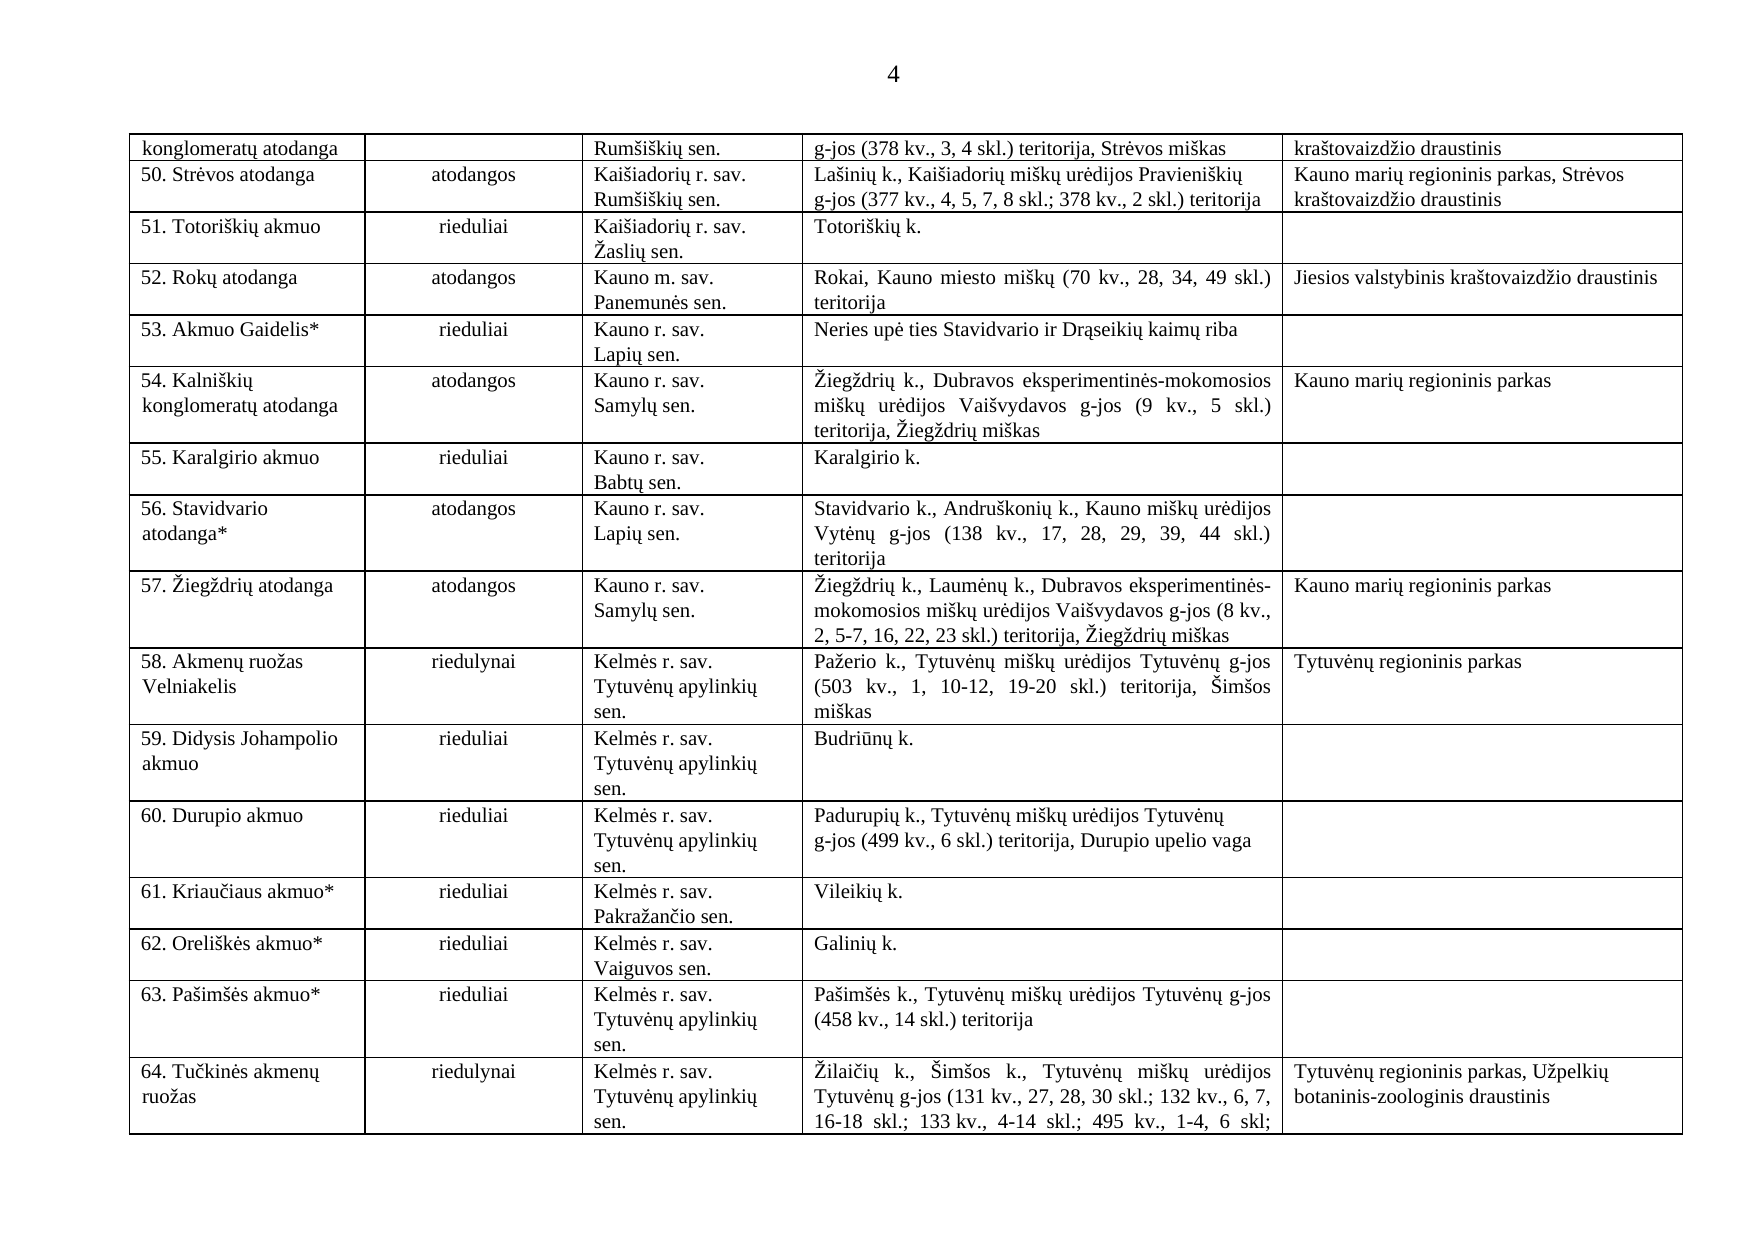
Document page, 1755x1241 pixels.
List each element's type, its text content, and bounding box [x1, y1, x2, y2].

table_cell Kelmės r. sav. Tytuvėnų apylinkių sen. [583, 725, 802, 800]
table_cell 53. Akmuo Gaidelis* [130, 316, 364, 366]
table_cell riedulynai [366, 1058, 582, 1133]
table_cell Kelmės r. sav. Tytuvėnų apylinkių sen. [583, 981, 802, 1056]
table_cell Kauno r. sav. Samylų sen. [583, 367, 802, 442]
table_cell [1283, 496, 1682, 570]
table_cell 62. Oreliškės akmuo* [130, 930, 364, 980]
table_cell Kauno r. sav. Lapių sen. [583, 496, 802, 570]
table_cell 56. Stavidvario atodanga* [130, 496, 364, 570]
table_cell 51. Totoriškių akmuo [130, 213, 364, 263]
table_cell Galinių k. [803, 930, 1282, 980]
table_cell Kauno r. sav. Samylų sen. [583, 572, 802, 647]
table_cell Tytuvėnų regioninis parkas, Užpelkių botaninis-zoologinis draustinis [1283, 1058, 1682, 1133]
table_cell rieduliai [366, 930, 582, 980]
table_cell riedulynai [366, 649, 582, 723]
table_cell rieduliai [366, 213, 582, 263]
table_cell atodangos [366, 367, 582, 442]
table_cell kraštovaizdžio draustinis [1283, 135, 1682, 159]
table_cell [1283, 981, 1682, 1056]
table_cell rieduliai [366, 444, 582, 494]
table_cell Vileikių k. [803, 878, 1282, 928]
table_cell 61. Kriaučiaus akmuo* [130, 878, 364, 928]
table_cell Rumšiškių sen. [583, 135, 802, 159]
table_cell atodangos [366, 161, 582, 211]
table_cell Jiesios valstybinis kraštovaizdžio draustinis [1283, 264, 1682, 314]
table_cell 64. Tučkinės akmenų ruožas [130, 1058, 364, 1133]
table_cell Kaišiadorių r. sav. Rumšiškių sen. [583, 161, 802, 211]
table_cell Pašimšės k., Tytuvėnų miškų urėdijos Tytuvėnų g-jos (458 kv., 14 skl.) teritorija [803, 981, 1282, 1056]
table_cell Kelmės r. sav. Tytuvėnų apylinkių sen. [583, 802, 802, 877]
table_cell atodangos [366, 264, 582, 314]
table_cell Kelmės r. sav. Tytuvėnų apylinkių sen. [583, 1058, 802, 1133]
table_cell rieduliai [366, 316, 582, 366]
table_cell Tytuvėnų regioninis parkas [1283, 649, 1682, 723]
table_cell Žilaičių k., Šimšos k., Tytuvėnų miškų urėdijos Tytuvėnų g-jos (131 kv., 27, 28, 30 skl.; 132 kv., 6, 7, 16-18 skl.; 133 kv., 4-14 skl.; 495 kv., 1-4, 6 skl; [803, 1058, 1282, 1133]
table_cell [1283, 213, 1682, 263]
table_cell Budriūnų k. [803, 725, 1282, 800]
table_cell Kauno r. sav. Babtų sen. [583, 444, 802, 494]
table_cell rieduliai [366, 878, 582, 928]
table_cell [1283, 930, 1682, 980]
table_cell rieduliai [366, 725, 582, 800]
table_cell 59. Didysis Johampolio akmuo [130, 725, 364, 800]
table_cell [1283, 316, 1682, 366]
table_cell Kauno marių regioninis parkas, Strėvos kraštovaizdžio draustinis [1283, 161, 1682, 211]
table_cell Padurupių k., Tytuvėnų miškų urėdijos Tytuvėnų g-jos (499 kv., 6 skl.) teritorija, Durupio upelio vaga [803, 802, 1282, 877]
table_cell Kelmės r. sav. Pakražančio sen. [583, 878, 802, 928]
table_cell [1283, 878, 1682, 928]
table_cell 57. Žiegždrių atodanga [130, 572, 364, 647]
table_cell Rokai, Kauno miesto miškų (70 kv., 28, 34, 49 skl.) teritorija [803, 264, 1282, 314]
table_cell Žiegždrių k., Laumėnų k., Dubravos eksperimentinės-mokomosios miškų urėdijos Vaišvydavos g-jos (8 kv., 2, 5-7, 16, 22, 23 skl.) teritorija, Žiegždrių miškas [803, 572, 1282, 647]
table_cell 63. Pašimšės akmuo* [130, 981, 364, 1056]
table_cell Totoriškių k. [803, 213, 1282, 263]
table_cell [366, 135, 582, 159]
table_cell Kelmės r. sav. Vaiguvos sen. [583, 930, 802, 980]
table_cell atodangos [366, 496, 582, 570]
table_cell [1283, 444, 1682, 494]
table_cell Kelmės r. sav. Tytuvėnų apylinkių sen. [583, 649, 802, 723]
table_cell konglomeratų atodanga [130, 135, 364, 159]
table_cell g-jos (378 kv., 3, 4 skl.) teritorija, Strėvos miškas [803, 135, 1282, 159]
table_cell Stavidvario k., Andruškonių k., Kauno miškų urėdijos Vytėnų g-jos (138 kv., 17, 28, 29, 39, 44 skl.) teritorija [803, 496, 1282, 570]
table_cell Kaišiadorių r. sav. Žaslių sen. [583, 213, 802, 263]
table_cell Kauno m. sav. Panemunės sen. [583, 264, 802, 314]
table_cell 54. Kalniškių konglomeratų atodanga [130, 367, 364, 442]
table_cell 55. Karalgirio akmuo [130, 444, 364, 494]
table_cell atodangos [366, 572, 582, 647]
table_cell 52. Rokų atodanga [130, 264, 364, 314]
table_cell Pažerio k., Tytuvėnų miškų urėdijos Tytuvėnų g-jos (503 kv., 1, 10-12, 19-20 skl.) teritorija, Šimšos miškas [803, 649, 1282, 723]
table_cell rieduliai [366, 802, 582, 877]
table_cell Lašinių k., Kaišiadorių miškų urėdijos Pravieniškių g-jos (377 kv., 4, 5, 7, 8 skl.; 378 kv., 2 skl.) teritorija [803, 161, 1282, 211]
table_cell Neries upė ties Stavidvario ir Drąseikių kaimų riba [803, 316, 1282, 366]
table_cell Kauno marių regioninis parkas [1283, 367, 1682, 442]
table_cell 58. Akmenų ruožas Velniakelis [130, 649, 364, 723]
table_cell [1283, 725, 1682, 800]
table_cell 50. Strėvos atodanga [130, 161, 364, 211]
table_cell Kauno marių regioninis parkas [1283, 572, 1682, 647]
table_cell rieduliai [366, 981, 582, 1056]
table_cell Karalgirio k. [803, 444, 1282, 494]
table_cell Žiegždrių k., Dubravos eksperimentinės-mokomosios miškų urėdijos Vaišvydavos g-jos (9 kv., 5 skl.) teritorija, Žiegždrių miškas [803, 367, 1282, 442]
table_cell [1283, 802, 1682, 877]
table_cell Kauno r. sav. Lapių sen. [583, 316, 802, 366]
table_cell 60. Durupio akmuo [130, 802, 364, 877]
